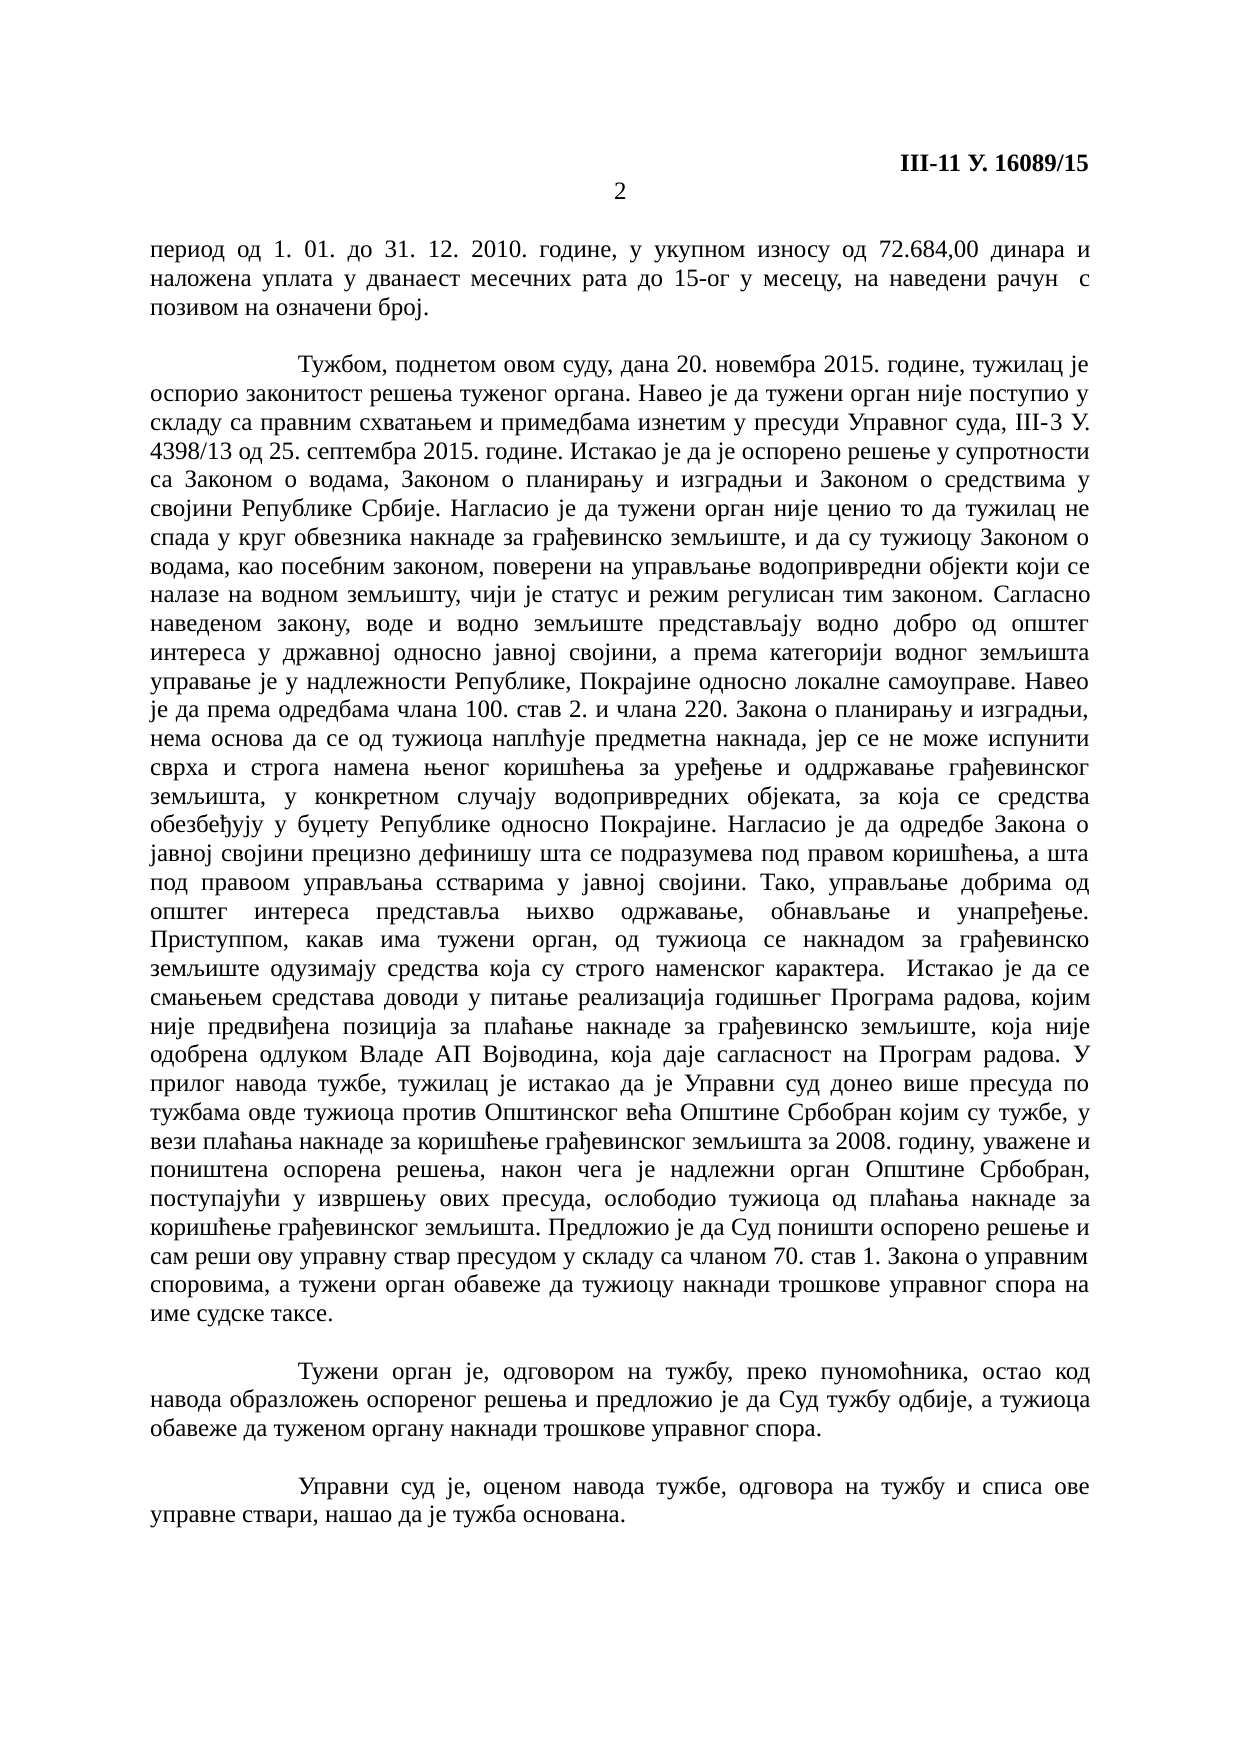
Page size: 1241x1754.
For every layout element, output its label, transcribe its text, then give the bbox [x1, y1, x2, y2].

text период од 1. 01. до 31. 12. 2010. године, у укупном износу од 72.684,00 динара и наложена уплата у дванаест месечних рата до 15-ог у месецу, на наведени рачун с позивом на означени број. [150, 234, 1090, 321]
text Тужбом, поднетом овом суду, дана 20. новембра 2015. године, тужилац је оспорио законитост решења туженог органа. Навео је да тужени орган није поступио у складу са правним схватањем и примедбама изнетим у пресуди Управног суда, III-3 У. 4398/13 од 25. септембра 2015. године. Истакао је да је оспорено решење у супротности са Законом о водама, Законом о планирању и изградњи и Законом о средствима у својини Републике Србије. Нагласио је да тужени орган није ценио то да тужилац не спада у круг обвезника накнаде за грађевинско земљиште, и да су тужиоцу Законом о водама, као посебним законом, поверени на управљање водопривредни објекти који се налазе на водном земљишту, чији је статус и режим регулисан тим законом. Сагласно наведеном закону, воде и водно земљиште представљају водно добро од општег интереса у државној односно јавној својини, а према категорији водног земљишта управање је у надлежности Републике, Покрајине односно локалне самоуправе. Навео је да према одредбама члана 100. став 2. и члана 220. Закона о планирању и изградњи, нема основа да се од тужиоца наплћује предметна накнада, јер се не може испунити сврха и строга намена њеног коришћења за уређење и оддржавање грађевинског земљишта, у конкретном случају водопривредних објеката, за која се средства обезбеђују у буџету Републике односно Покрајине. Нагласио је да одредбе Закона о јавној својини прецизно дефинишу шта се подразумева под правом коришћења, а шта под правоом управљања сстварима у јавној својини. Тако, управљање добрима од општег интереса представља њихво одржавање, обнављање и унапређење. Приступпом, какав има тужени орган, од тужиоца се накнадом за грађевинско земљиште одузимају средства која су строго наменског карактера. Истакао је да се смањењем средстава доводи у питање реализација годишњег Програма радова, којим није предвиђена позиција за плаћање накнаде за грађевинско земљиште, која није одобрена одлуком Владе АП Војводина, која даје сагласност на Програм радова. У прилог навода тужбе, тужилац је истакао да је Управни суд донео више пресуда по тужбама овде тужиоца против Општинског већа Општине Србобран којим су тужбе, у вези плаћања накнаде за коришћење грађевинског земљишта за 2008. годину, уважене и поништена оспорена решења, након чега је надлежни орган Општине Србобран, поступајући у извршењу ових пресуда, ослободио тужиоца од плаћања накнаде за коришћење грађевинског земљишта. Предложио је да Суд поништи оспорено решење и сам реши ову управну ствар пресудом у складу са чланом 70. став 1. Закона о управним споровима, а тужени орган обавеже да тужиоцу накнади трошкове управног спора на име судске таксе. [150, 349, 1090, 1327]
text Управни суд је, оценом навода тужбе, одговора на тужбу и списа ове управне ствари, нашао да је тужба основана. [150, 1471, 1090, 1528]
text Тужени орган је, одговором на тужбу, преко пуномоћника, остао код навода образложењ оспореног решења и предложио је да Суд тужбу одбије, а тужиоца обавеже да туженом органу накнади трошкове управног спора. [150, 1356, 1090, 1442]
